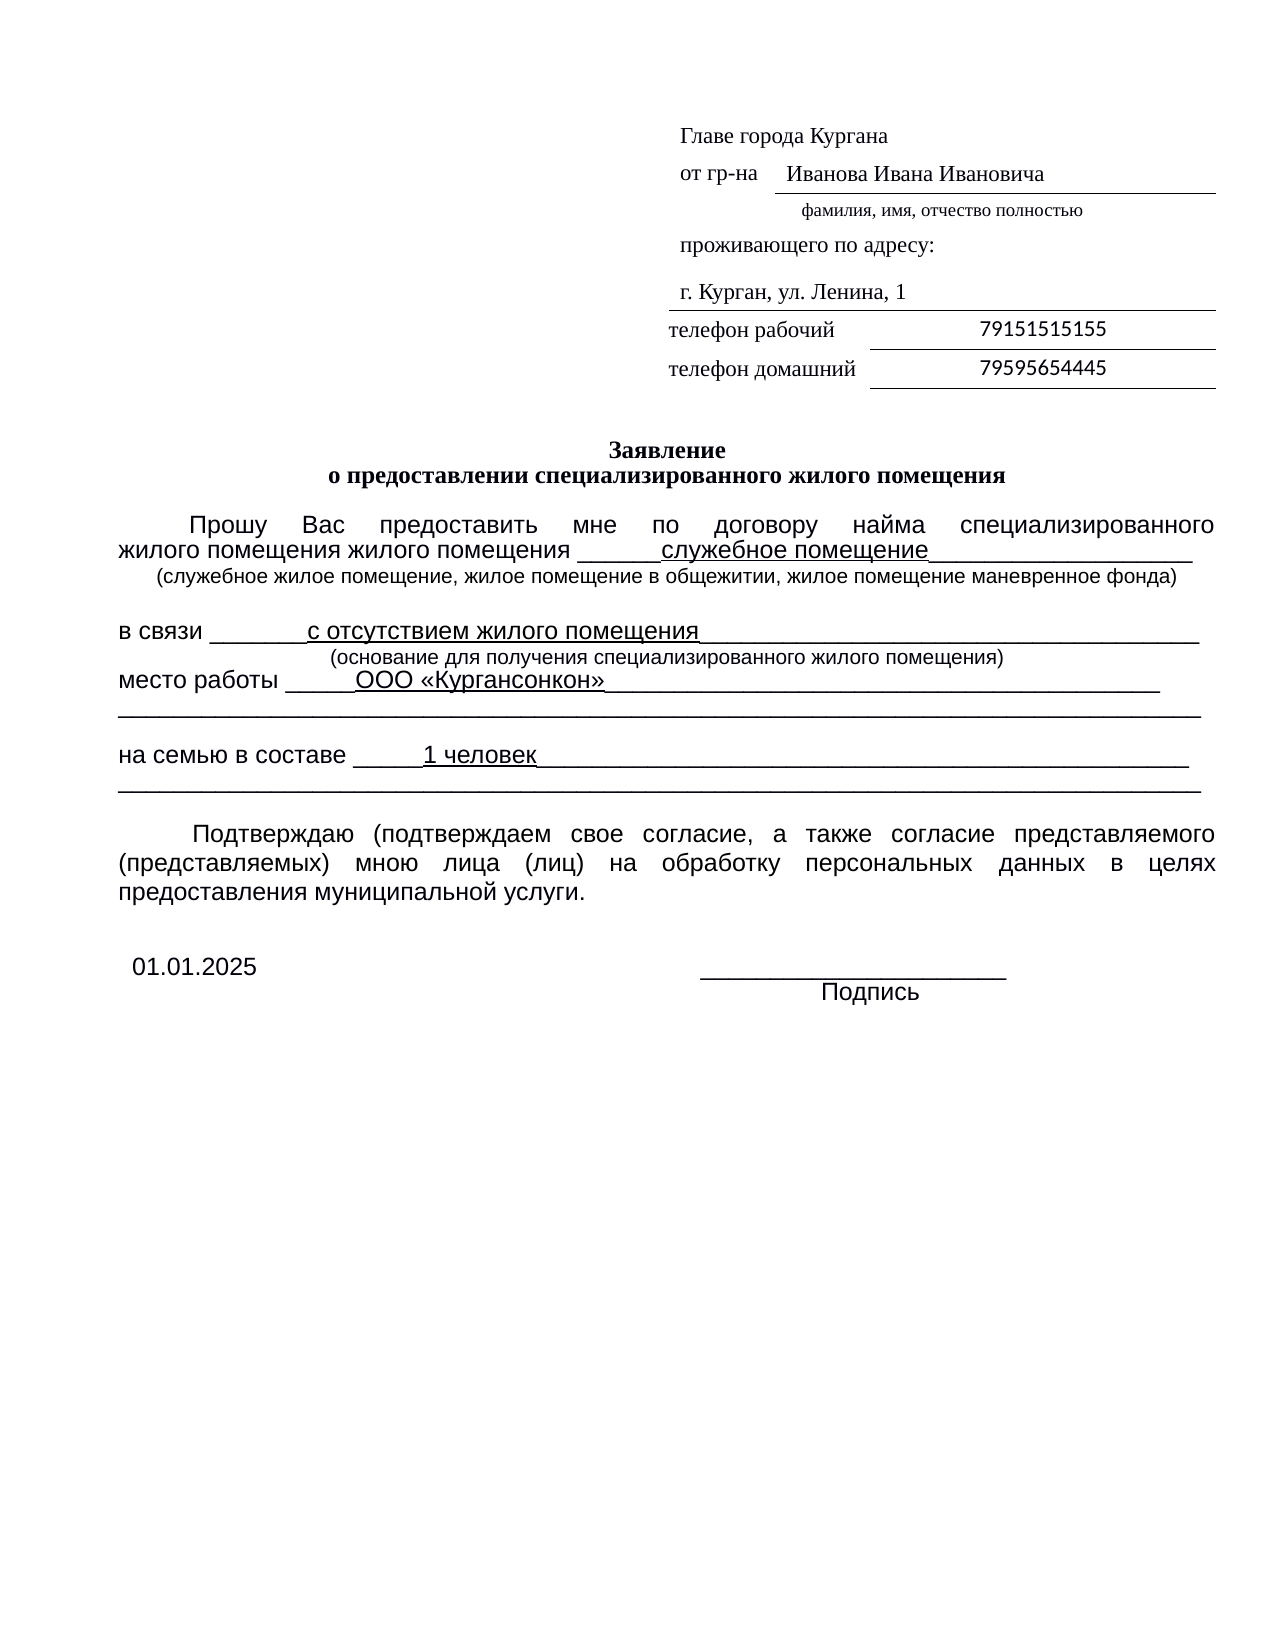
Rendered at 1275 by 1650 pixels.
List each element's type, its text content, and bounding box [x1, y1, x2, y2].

table_header Главе города Кургана [669, 118, 1216, 154]
text 01.01.2025 ______________________ [118, 955, 1216, 980]
text о предоставлении специализированного жилого помещения [118, 463, 1216, 488]
text ______________________________________________________________________________ [118, 769, 1216, 794]
text на семью в составе _____1 человек_______________________________________________ [118, 744, 1216, 769]
table_cell 79151515155 [870, 311, 1216, 349]
table_cell телефон домашний [669, 349, 870, 387]
text (основание для получения специализированного жилого помещения) [118, 645, 1216, 669]
text Заявление [118, 438, 1216, 463]
text (служебное жилое помещение, жилое помещение в общежитии, жилое помещение маневренное фонда) [118, 563, 1216, 587]
table_cell 79595654445 [870, 350, 1216, 387]
text Подтверждаю (подтверждаем свое согласие, а также согласие представляемого (представляемых) мною лица (лиц) на обработку персональных данных в целях предоставления муниципальной услуги. [118, 819, 1216, 905]
table_cell фамилия, имя, отчество полностью [669, 193, 1216, 226]
text ______________________________________________________________________________ [118, 694, 1216, 719]
table_cell Иванова Ивана Ивановича [775, 155, 1216, 192]
text Прошу Вас предоставить мне по договору найма специализированного жилого помещения жилого помещения ______служебное помещение___________________ [118, 513, 1216, 563]
text в связи _______с отсутствием жилого помещения____________________________________ [118, 616, 1216, 645]
text место работы _____ООО «Кургансонкон»________________________________________ [118, 669, 1216, 694]
text Подпись [118, 980, 1216, 1005]
table_cell от гр-на [669, 155, 775, 192]
table_cell проживающего по адресу: [669, 226, 1216, 263]
table_cell г. Курган, ул. Ленина, 1 [669, 263, 1216, 310]
table_cell телефон рабочий [669, 311, 870, 349]
